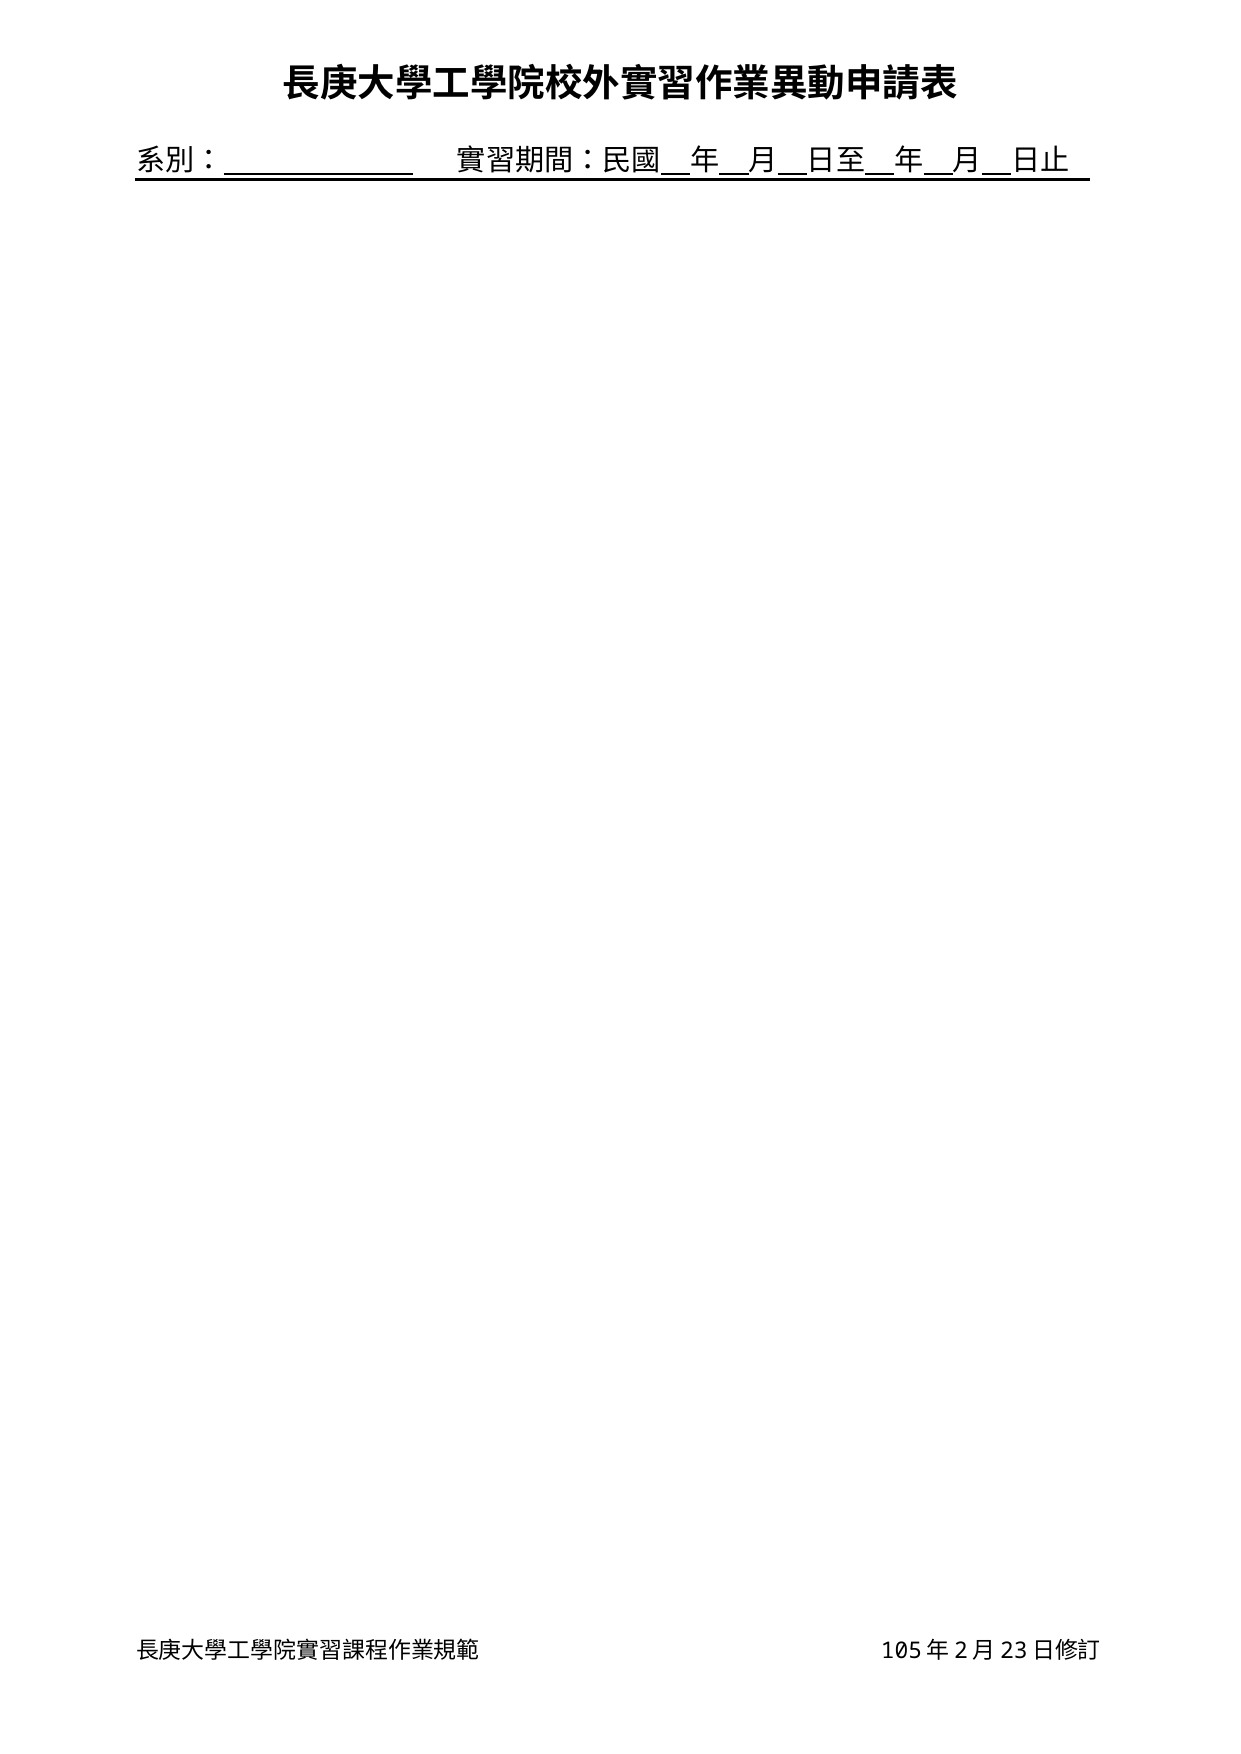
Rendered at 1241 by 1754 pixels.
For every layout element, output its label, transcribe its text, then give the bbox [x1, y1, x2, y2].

text 長庚大學工學院校外實習作業異動申請表 [136, 53, 1104, 108]
text 系別： 實習期間：民國 年 月 日至 年 月 日止 [136, 116, 1104, 178]
